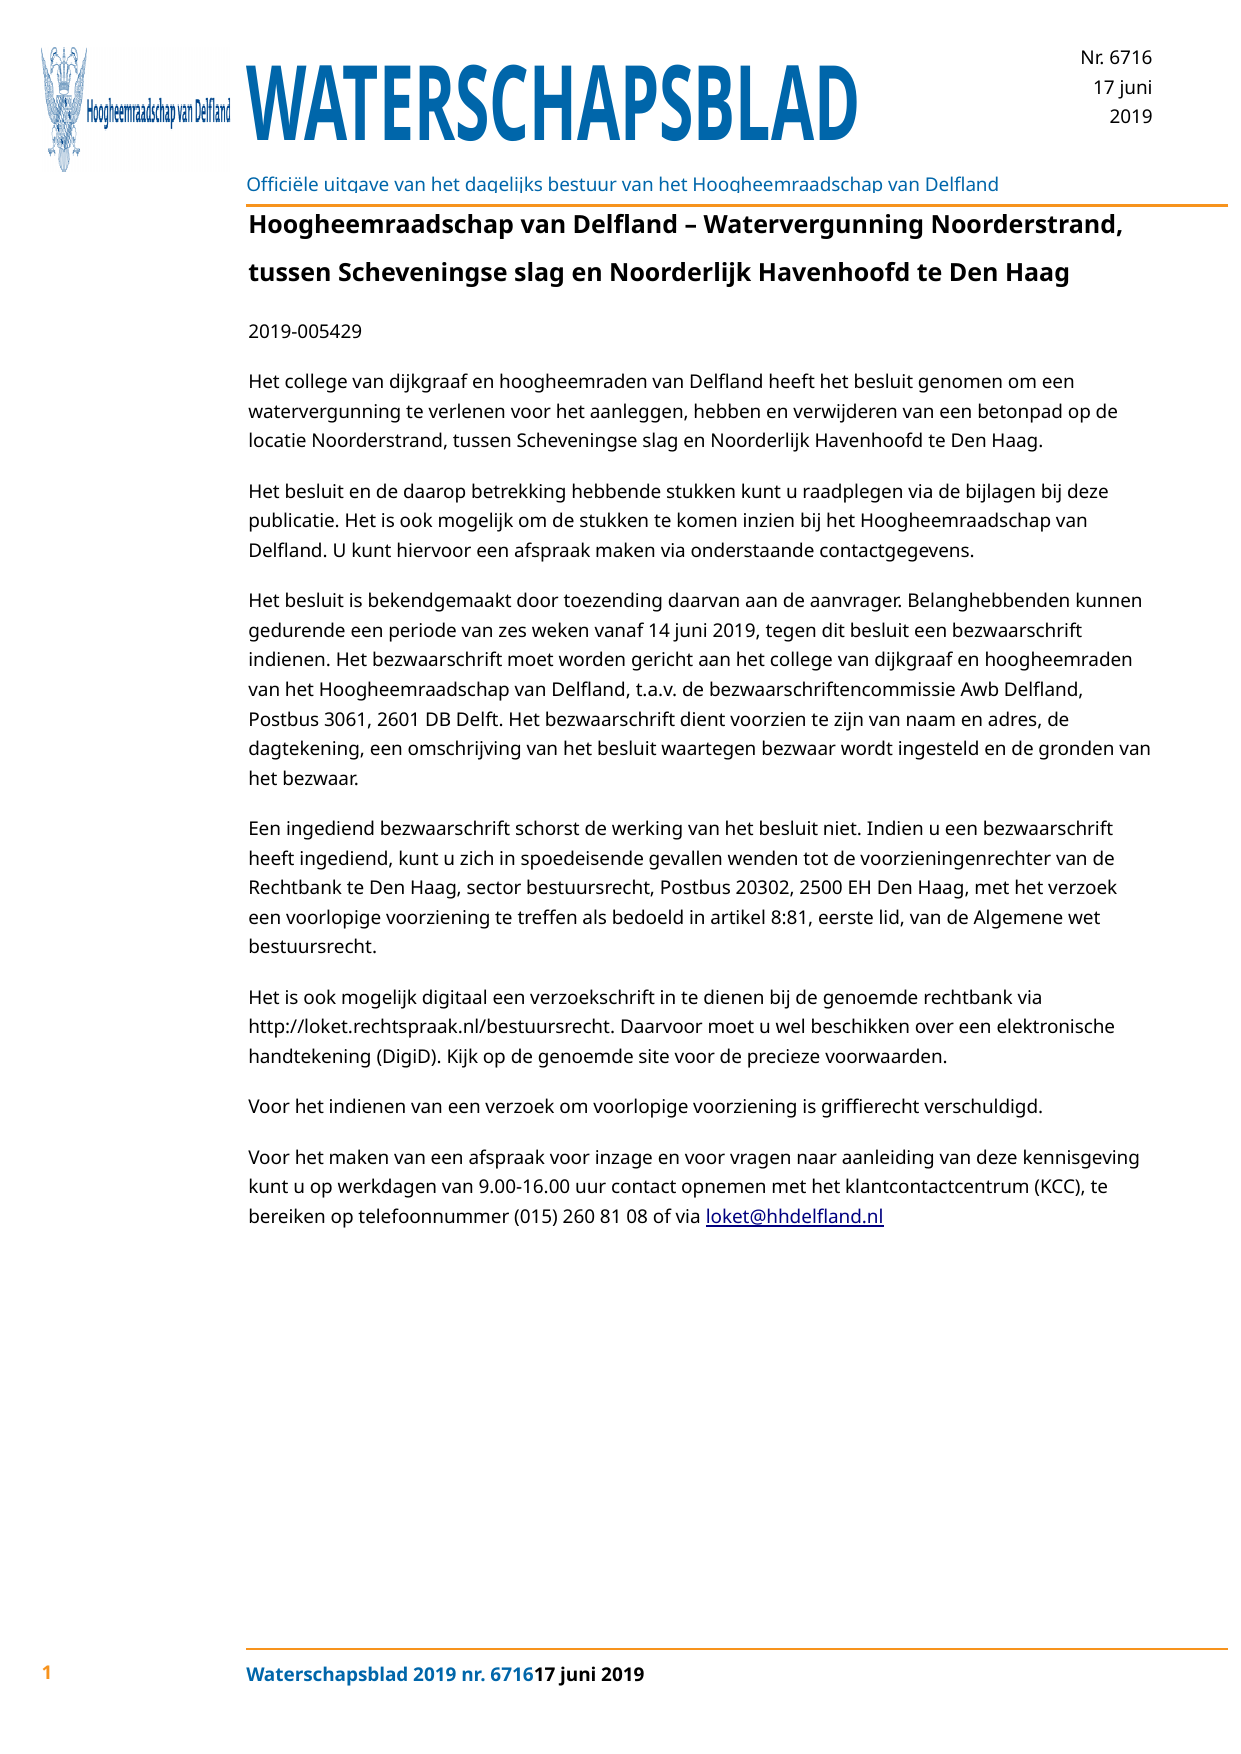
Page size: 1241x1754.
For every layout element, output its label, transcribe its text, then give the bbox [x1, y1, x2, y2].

text Voor het indienen van een verzoek om voorlopige voorziening is griffierecht verschuldigd. [248, 1094, 1152, 1119]
text Het college van dijkgraaf en hoogheemraden van Delfland heeft het besluit genomen om een watervergunning te verlenen voor het aanleggen, hebben en verwijderen van een betonpad op de locatie Noorderstrand, tussen Scheveningse slag en Noorderlijk Havenhoofd te Den Haag. [248, 368, 1152, 453]
text 2019-005429 [248, 318, 1152, 344]
text Een ingediend bezwaarschrift schorst de werking van het besluit niet. Indien u een bezwaarschrift heeft ingediend, kunt u zich in spoedeisende gevallen wenden tot de voorzieningenrechter van de Rechtbank te Den Haag, sector bestuursrecht, Postbus 20302, 2500 EH Den Haag, met het verzoek een voorlopige voorziening te treffen als bedoeld in artikel 8:81, eerste lid, van de Algemene wet bestuursrecht. [248, 815, 1152, 959]
text Het besluit en de daarop betrekking hebbende stukken kunt u raadplegen via de bijlagen bij deze publicatie. Het is ook mogelijk om de stukken te komen inzien bij het Hoogheemraadschap van Delfland. U kunt hiervoor een afspraak maken via onderstaande contactgegevens. [248, 478, 1152, 563]
text Hoogheemraadschap van Delfland – Watervergunning Noorderstrand, tussen Scheveningse slag en Noorderlijk Havenhoofd te Den Haag [248, 207, 1152, 288]
picture [41, 47, 231, 172]
text Voor het maken van een afspraak voor inzage en voor vragen naar aanleiding van deze kennisgeving kunt u op werkdagen van 9.00-16.00 uur contact opnemen met het klantcontactcentrum (KCC), te bereiken op telefoonnummer (015) 260 81 08 of via loket@hhdelfland.nl [248, 1144, 1152, 1229]
text Het besluit is bekendgemaakt door toezending daarvan aan de aanvrager. Belanghebbenden kunnen gedurende een periode van zes weken vanaf 14 juni 2019, tegen dit besluit een bezwaarschrift indienen. Het bezwaarschrift moet worden gericht aan het college van dijkgraaf en hoogheemraden van het Hoogheemraadschap van Delfland, t.a.v. de bezwaarschriftencommissie Awb Delfland, Postbus 3061, 2601 DB Delft. Het bezwaarschrift dient voorzien te zijn van naam en adres, de dagtekening, een omschrijving van het besluit waartegen bezwaar wordt ingesteld en de gronden van het bezwaar. [248, 587, 1152, 791]
text Het is ook mogelijk digitaal een verzoekschrift in te dienen bij de genoemde rechtbank via http://loket.rechtspraak.nl/bestuursrecht. Daarvoor moet u wel beschikken over een elektronische handtekening (DigiD). Kijk op de genoemde site voor de precieze voorwaarden. [248, 984, 1152, 1069]
